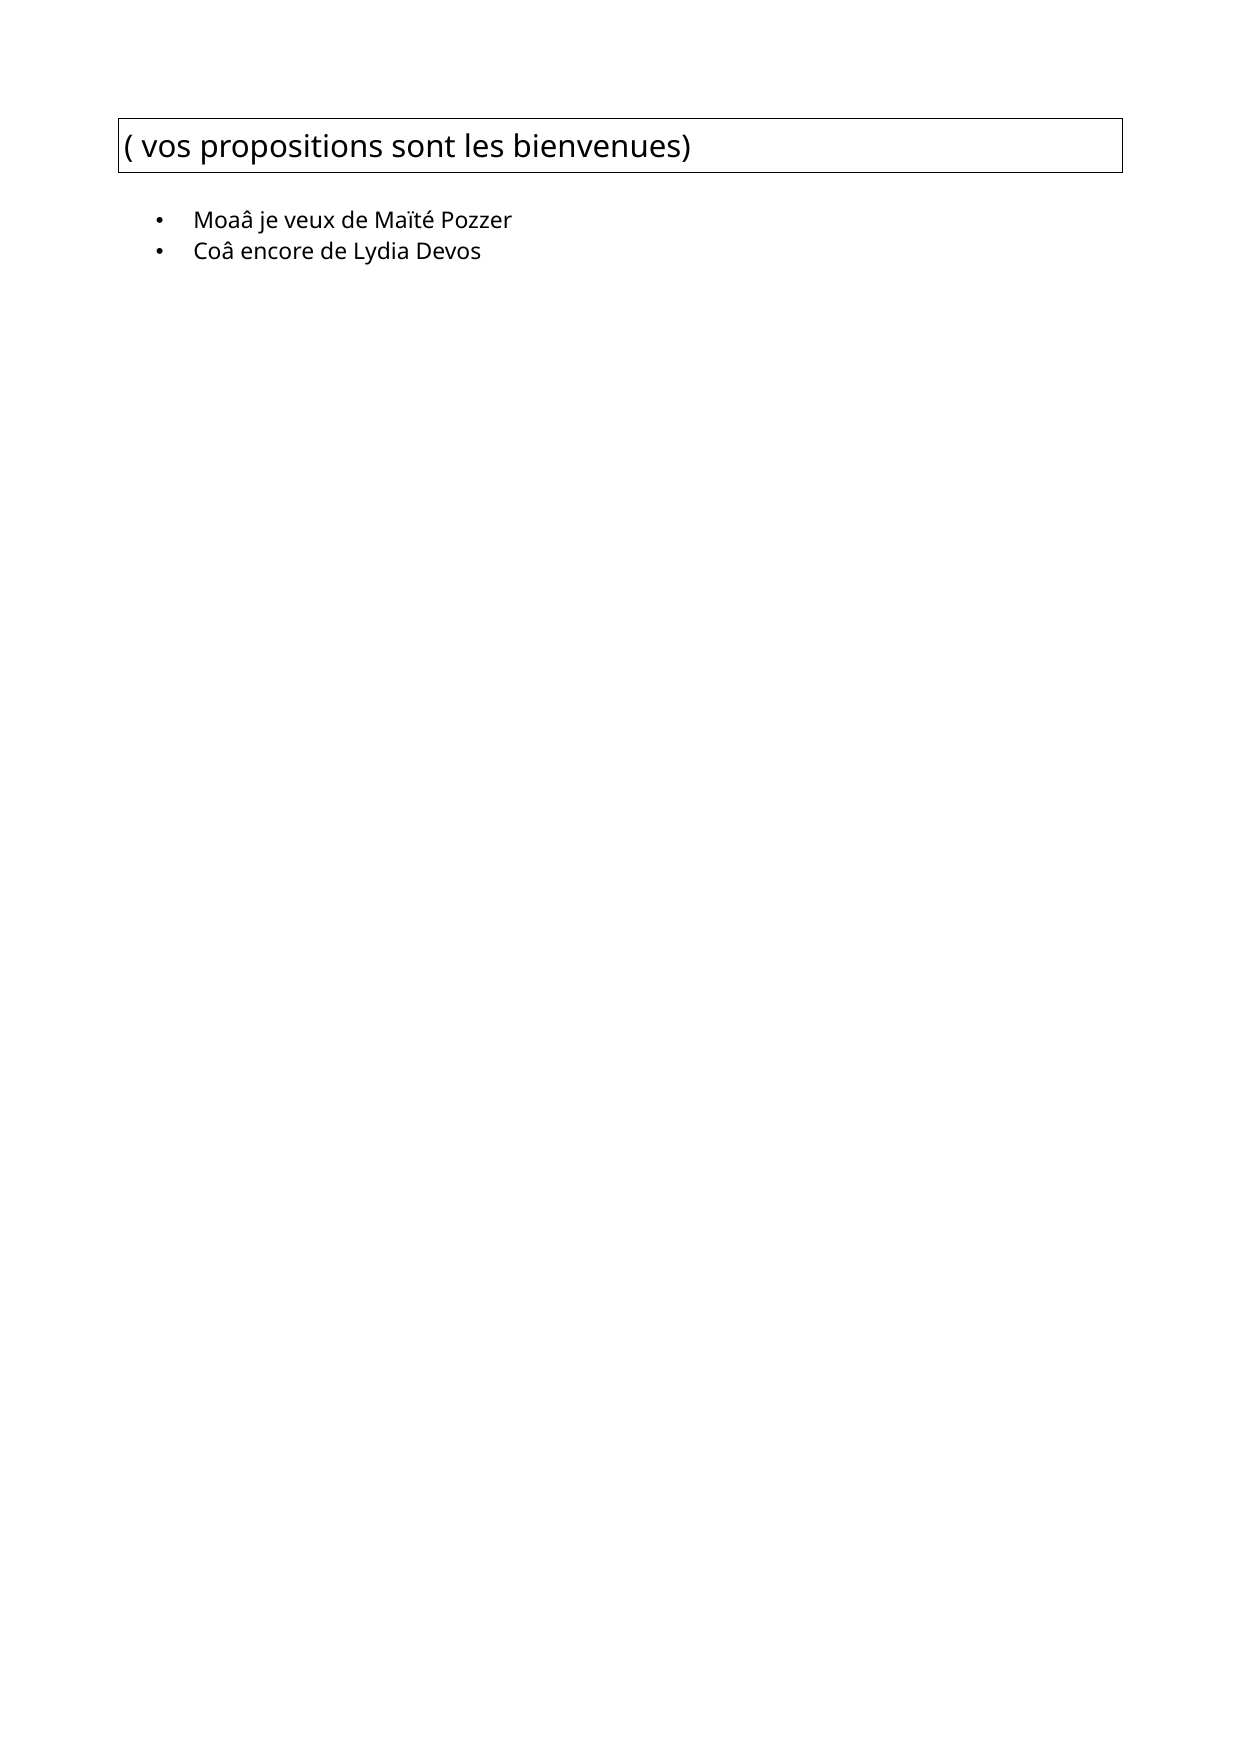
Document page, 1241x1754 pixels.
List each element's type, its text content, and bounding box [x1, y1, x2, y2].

list Moaâ je veux de Maïté Pozzer [156, 204, 1122, 235]
list Coâ encore de Lydia Devos [156, 235, 1122, 266]
table_header ( vos propositions sont les bienvenues) [119, 119, 1122, 172]
